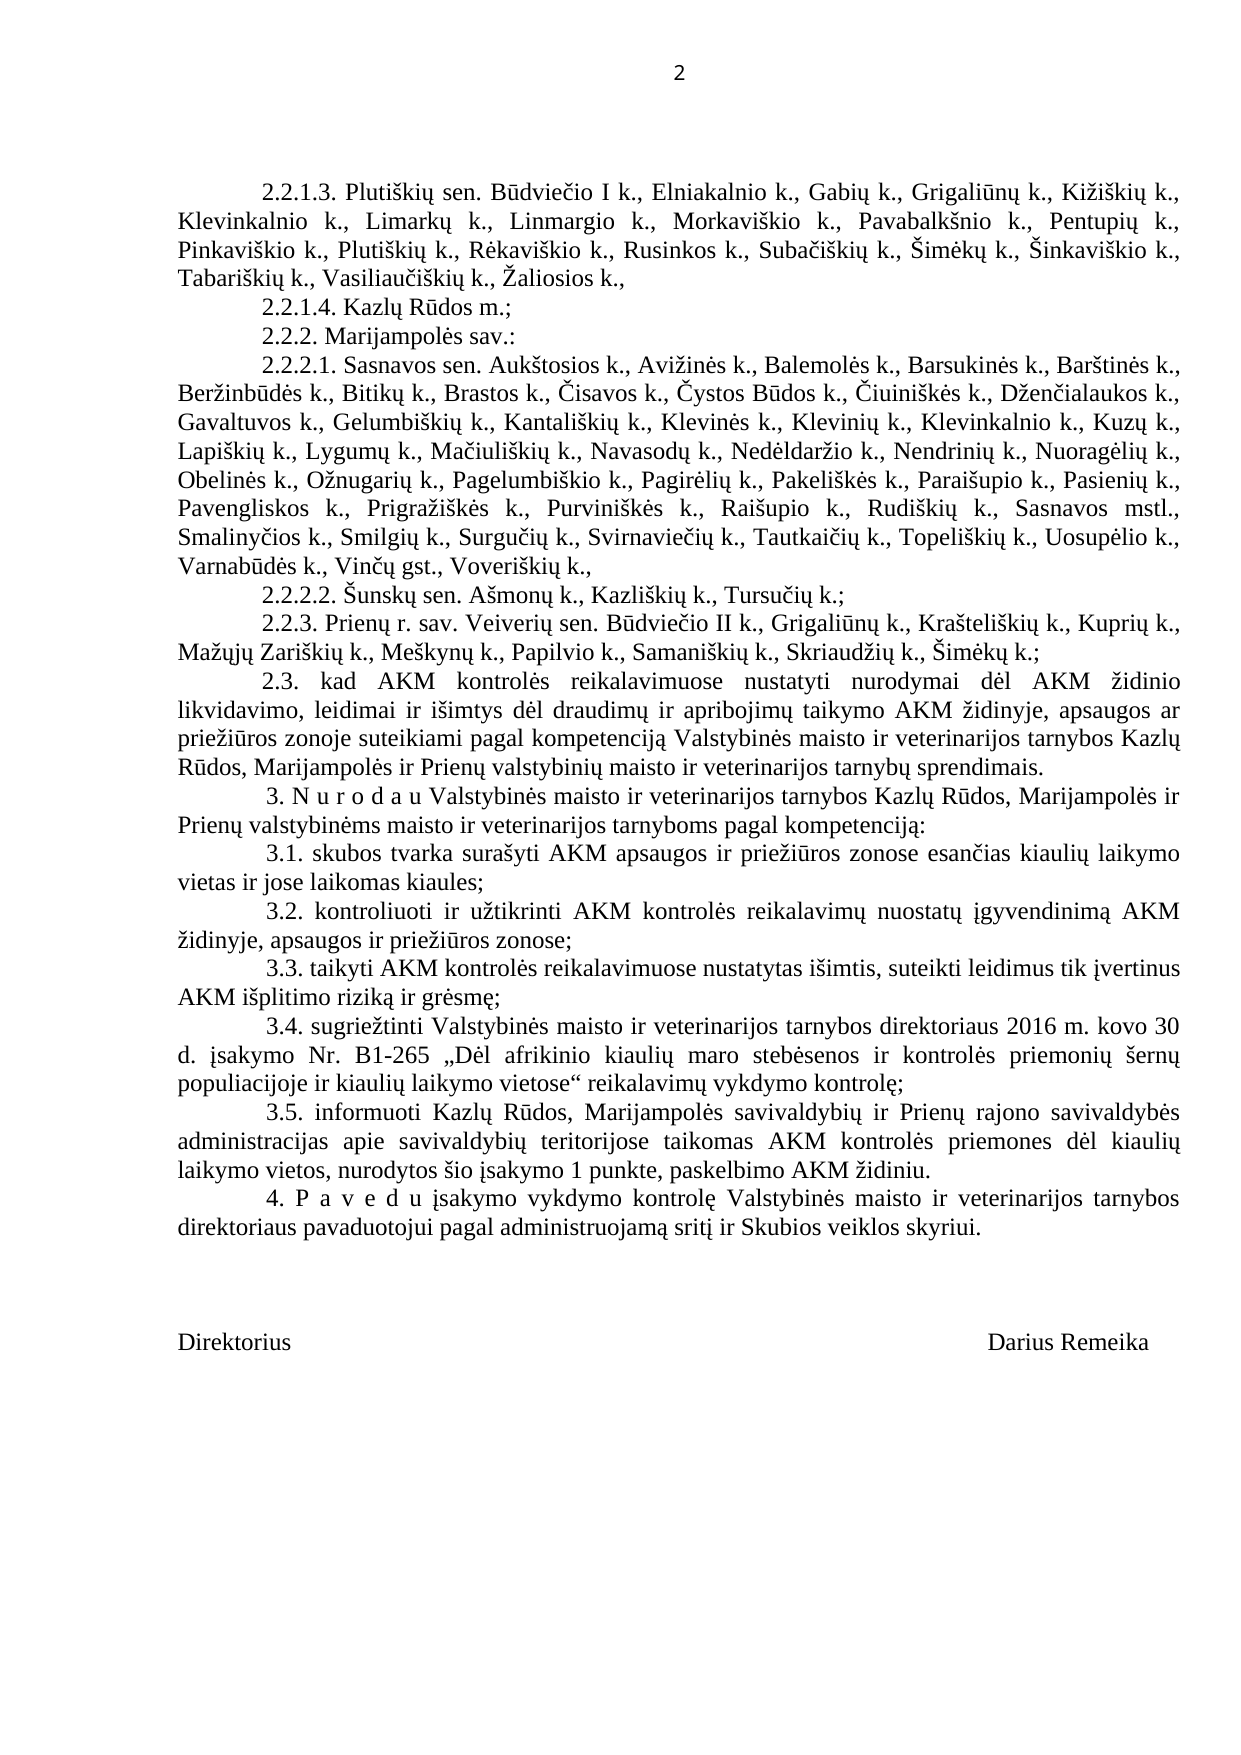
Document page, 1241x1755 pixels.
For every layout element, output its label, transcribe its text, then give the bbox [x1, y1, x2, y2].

text 3.5. informuoti Kazlų Rūdos, Marijampolės savivaldybių ir Prienų rajono savivaldybės administracijas apie savivaldybių teritorijose taikomas AKM kontrolės priemones dėl kiaulių laikymo vietos, nurodytos šio įsakymo 1 punkte, paskelbimo AKM židiniu. [177, 1097, 1181, 1183]
text 2.2.3. Prienų r. sav. Veiverių sen. Būdviečio II k., Grigaliūnų k., Krašteliškių k., Kuprių k., Mažųjų Zariškių k., Meškynų k., Papilvio k., Samaniškių k., Skriaudžių k., Šimėkų k.; [177, 608, 1181, 666]
text 2.2.1.3. Plutiškių sen. Būdviečio I k., Elniakalnio k., Gabių k., Grigaliūnų k., Kižiškių k., Klevinkalnio k., Limarkų k., Linmargio k., Morkaviškio k., Pavabalkšnio k., Pentupių k., Pinkaviškio k., Plutiškių k., Rėkaviškio k., Rusinkos k., Subačiškių k., Šimėkų k., Šinkaviškio k., Tabariškių k., Vasiliaučiškių k., Žaliosios k., [177, 177, 1181, 292]
text 4. P a v e d u įsakymo vykdymo kontrolę Valstybinės maisto ir veterinarijos tarnybos direktoriaus pavaduotojui pagal administruojamą sritį ir Skubios veiklos skyriui. [177, 1183, 1181, 1241]
text 2.2.2.1. Sasnavos sen. Aukštosios k., Avižinės k., Balemolės k., Barsukinės k., Barštinės k., Beržinbūdės k., Bitikų k., Brastos k., Čisavos k., Čystos Būdos k., Čiuiniškės k., Dženčialaukos k., Gavaltuvos k., Gelumbiškių k., Kantališkių k., Klevinės k., Klevinių k., Klevinkalnio k., Kuzų k., Lapiškių k., Lygumų k., Mačiuliškių k., Navasodų k., Nedėldaržio k., Nendrinių k., Nuoragėlių k., Obelinės k., Ožnugarių k., Pagelumbiškio k., Pagirėlių k., Pakeliškės k., Paraišupio k., Pasienių k., Pavengliskos k., Prigražiškės k., Purviniškės k., Raišupio k., Rudiškių k., Sasnavos mstl., Smalinyčios k., Smilgių k., Surgučių k., Svirnaviečių k., Tautkaičių k., Topeliškių k., Uosupėlio k., Varnabūdės k., Vinčų gst., Voveriškių k., [177, 350, 1181, 580]
text 3. N u r o d a u Valstybinės maisto ir veterinarijos tarnybos Kazlų Rūdos, Marijampolės ir Prienų valstybinėms maisto ir veterinarijos tarnyboms pagal kompetenciją: [177, 781, 1181, 838]
text 2.2.1.4. Kazlų Rūdos m.; [177, 292, 1181, 321]
text 3.3. taikyti AKM kontrolės reikalavimuose nustatytas išimtis, suteikti leidimus tik įvertinus AKM išplitimo riziką ir grėsmę; [177, 953, 1181, 1011]
text 3.2. kontroliuoti ir užtikrinti AKM kontrolės reikalavimų nuostatų įgyvendinimą AKM židinyje, apsaugos ir priežiūros zonose; [177, 896, 1181, 953]
text 3.4. sugriežtinti Valstybinės maisto ir veterinarijos tarnybos direktoriaus 2016 m. kovo 30 d. įsakymo Nr. B1-265 „Dėl afrikinio kiaulių maro stebėsenos ir kontrolės priemonių šernų populiacijoje ir kiaulių laikymo vietose“ reikalavimų vykdymo kontrolę; [177, 1011, 1181, 1097]
text 3.1. skubos tvarka surašyti AKM apsaugos ir priežiūros zonose esančias kiaulių laikymo vietas ir jose laikomas kiaules; [177, 838, 1181, 896]
text 2.3. kad AKM kontrolės reikalavimuose nustatyti nurodymai dėl AKM židinio likvidavimo, leidimai ir išimtys dėl draudimų ir apribojimų taikymo AKM židinyje, apsaugos ar priežiūros zonoje suteikiami pagal kompetenciją Valstybinės maisto ir veterinarijos tarnybos Kazlų Rūdos, Marijampolės ir Prienų valstybinių maisto ir veterinarijos tarnybų sprendimais. [177, 666, 1181, 781]
text 2.2.2.2. Šunskų sen. Ašmonų k., Kazliškių k., Tursučių k.; [177, 580, 1181, 608]
text 2.2.2. Marijampolės sav.: [177, 321, 1181, 350]
text Direktorius Darius Remeika [177, 1327, 1181, 1356]
